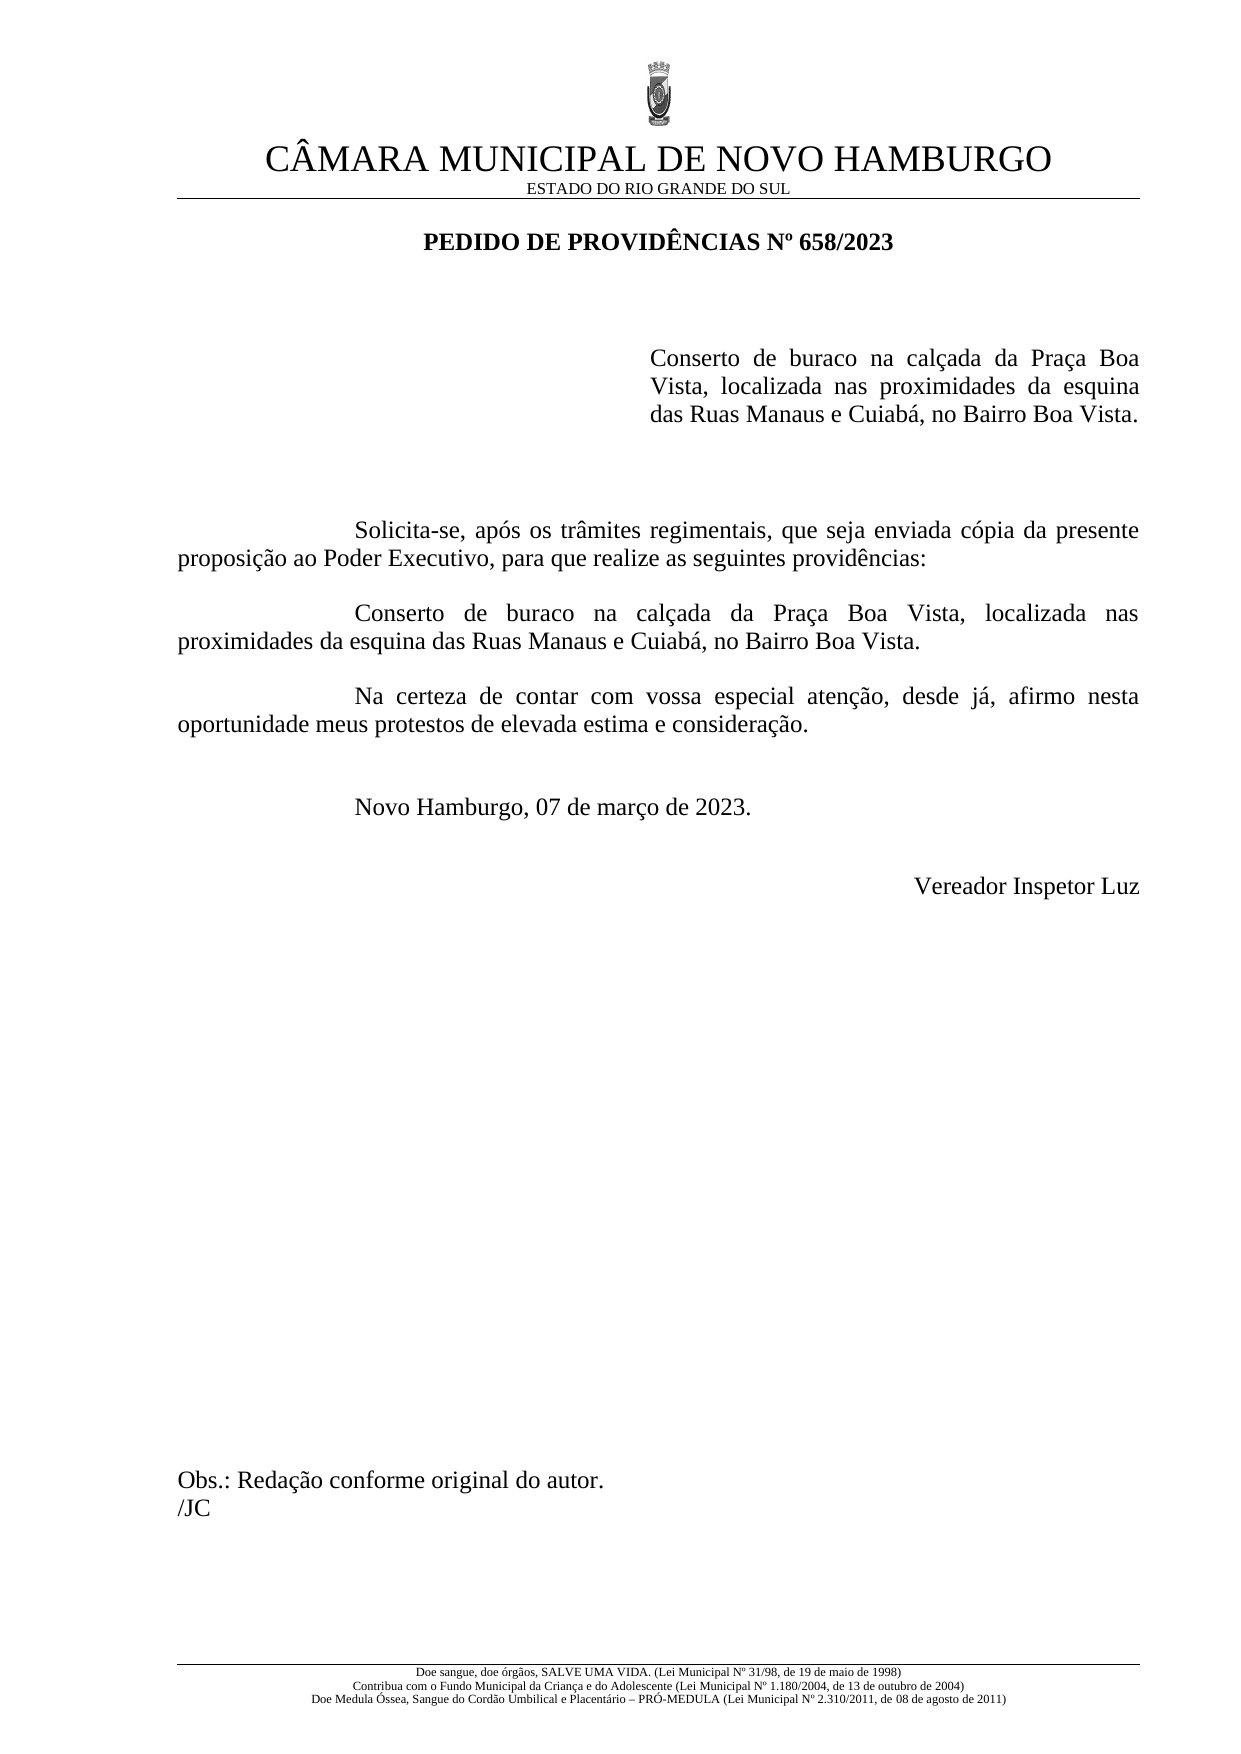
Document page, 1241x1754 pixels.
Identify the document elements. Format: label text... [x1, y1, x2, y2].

text Conserto de buraco na calçada da Praça Boa Vista, localizada nas proximidades da esquina das Ruas Manaus e Cuiabá, no Bairro Boa Vista. [177, 599, 1140, 655]
text Vereador Inspetor Luz [177, 872, 1140, 900]
text Novo Hamburgo, 07 de março de 2023. [177, 793, 1140, 821]
text Conserto de buraco na calçada da Praça Boa Vista, localizada nas proximidades da esquina das Ruas Manaus e Cuiabá, no Bairro Boa Vista. [650, 344, 1140, 428]
text Na certeza de contar com vossa especial atenção, desde já, afirmo nesta oportunidade meus protestos de elevada estima e consideração. [177, 682, 1140, 738]
text /JC [177, 1494, 1140, 1521]
text Obs.: Redação conforme original do autor. [177, 1466, 1140, 1494]
text PEDIDO DE PROVIDÊNCIAS Nº 658/2023 [177, 228, 1140, 256]
text Solicita-se, após os trâmites regimentais, que seja enviada cópia da presente proposição ao Poder Executivo, para que realize as seguintes providências: [177, 516, 1140, 572]
